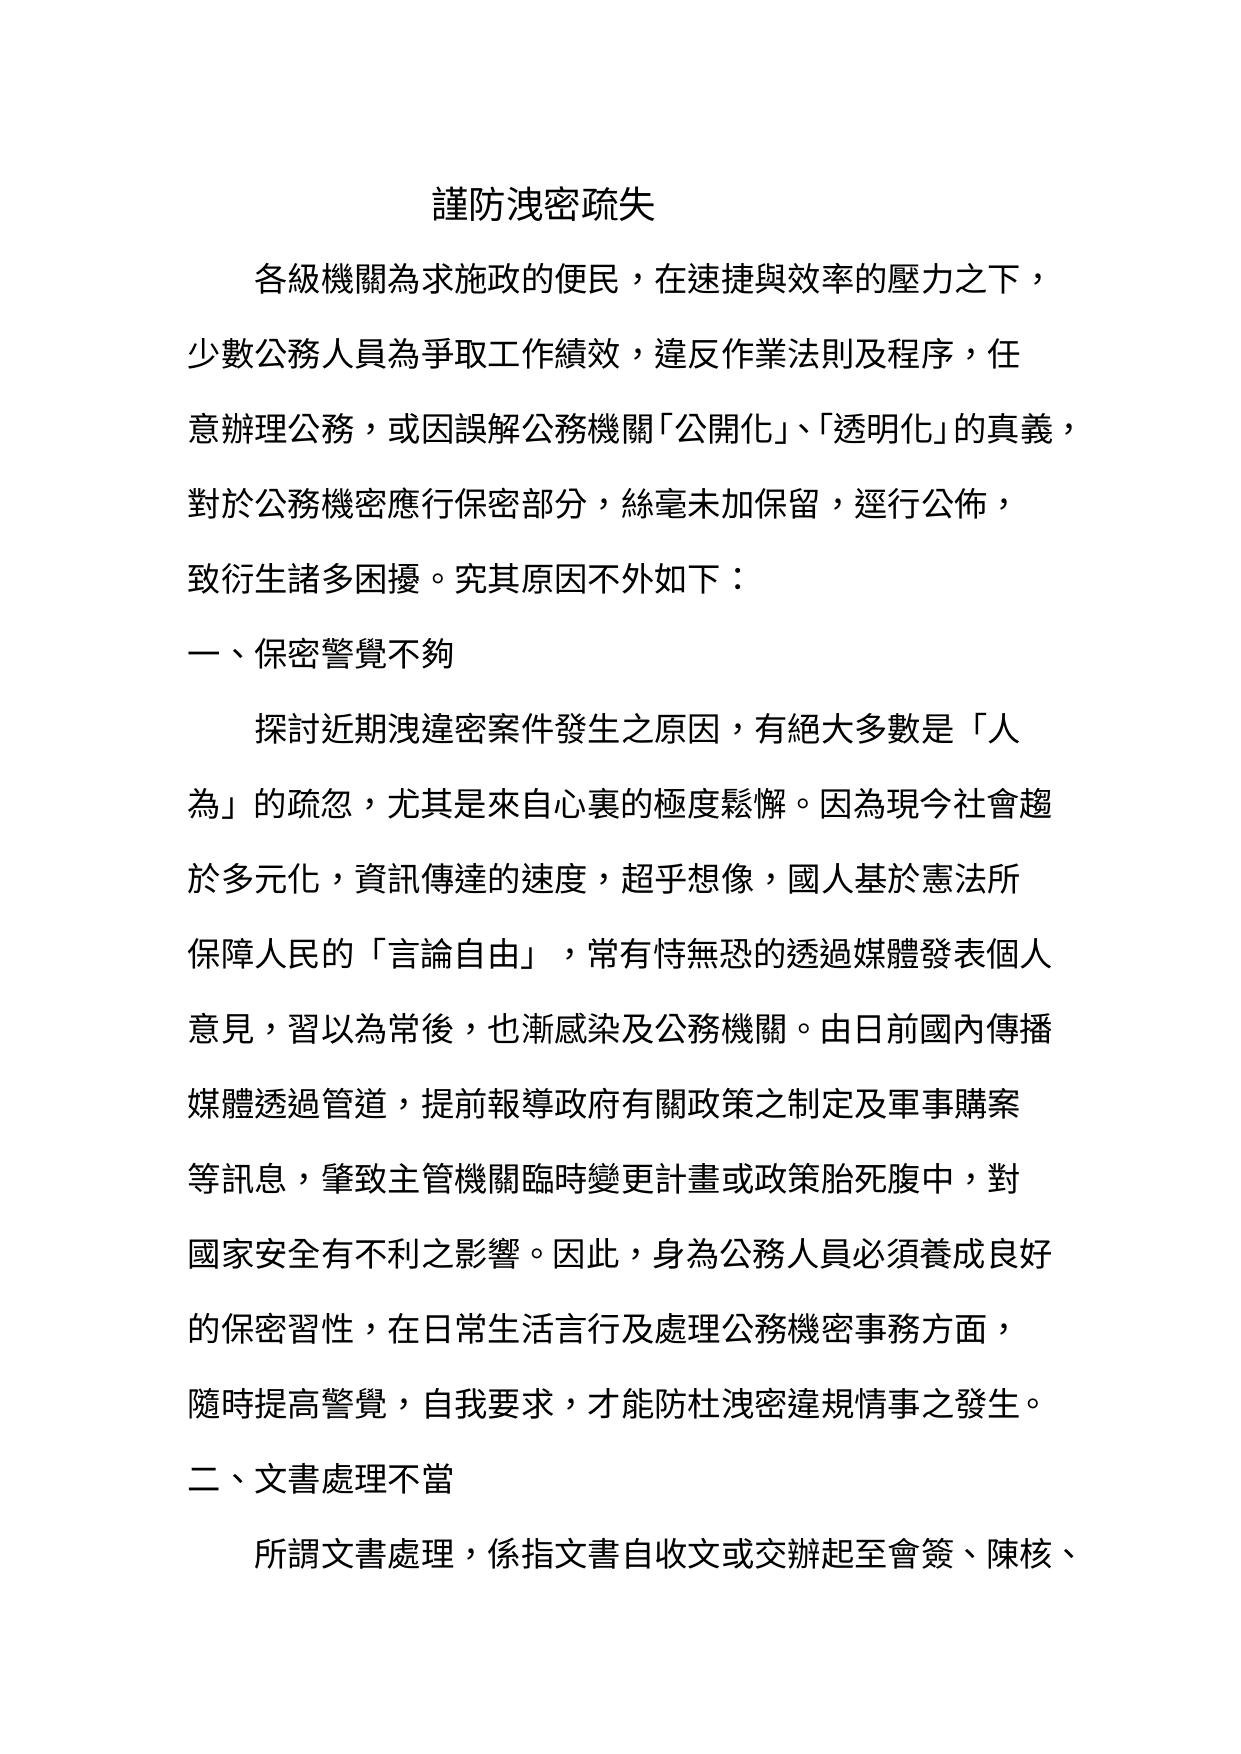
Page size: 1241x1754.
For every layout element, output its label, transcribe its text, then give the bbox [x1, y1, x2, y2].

text 所謂文書處理，係指文書自收文或交辦起至會簽、陳核、陳判、發文、歸檔等之全部流程，依據行政院頒﹁文書處理手冊﹂之文書保密作業部分，各機關應指定專人負責辦理機密文書拆封、分文、繕校、蓋印及封發等事項，機密文書之簽擬、陳核、陳核︵判︶，應由業務主管人員親自處理持送，不得假手他人傳遞，惟經各項檢查中發現仍有多數單位未能依照規定認真執行，致文書內容於作業流程中，不慎為無關人員知悉，進而肇生洩密事件。 [187, 1514, 1053, 1589]
text 二、文書處理不當 [187, 1439, 1053, 1514]
text 謹防洩密疏失 [187, 164, 1053, 239]
text 各級機關為求施政的便民，在速捷與效率的壓力之下，少數公務人員為爭取工作績效，違反作業法則及程序，任意辦理公務，或因誤解公務機關「公開化」、「透明化」的真義，對於公務機密應行保密部分，絲毫未加保留，逕行公佈，致衍生諸多困擾。究其原因不外如下： [187, 239, 1053, 614]
text 一、保密警覺不夠 [187, 614, 1053, 689]
text 探討近期洩違密案件發生之原因，有絕大多數是「人為」的疏忽，尤其是來自心裏的極度鬆懈。因為現今社會趨於多元化，資訊傳達的速度，超乎想像，國人基於憲法所保障人民的「言論自由」，常有恃無恐的透過媒體發表個人意見，習以為常後，也漸感染及公務機關。由日前國內傳播媒體透過管道，提前報導政府有關政策之制定及軍事購案等訊息，肇致主管機關臨時變更計畫或政策胎死腹中，對國家安全有不利之影響。因此，身為公務人員必須養成良好的保密習性，在日常生活言行及處理公務機密事務方面，隨時提高警覺，自我要求，才能防杜洩密違規情事之發生。 [187, 689, 1053, 1439]
